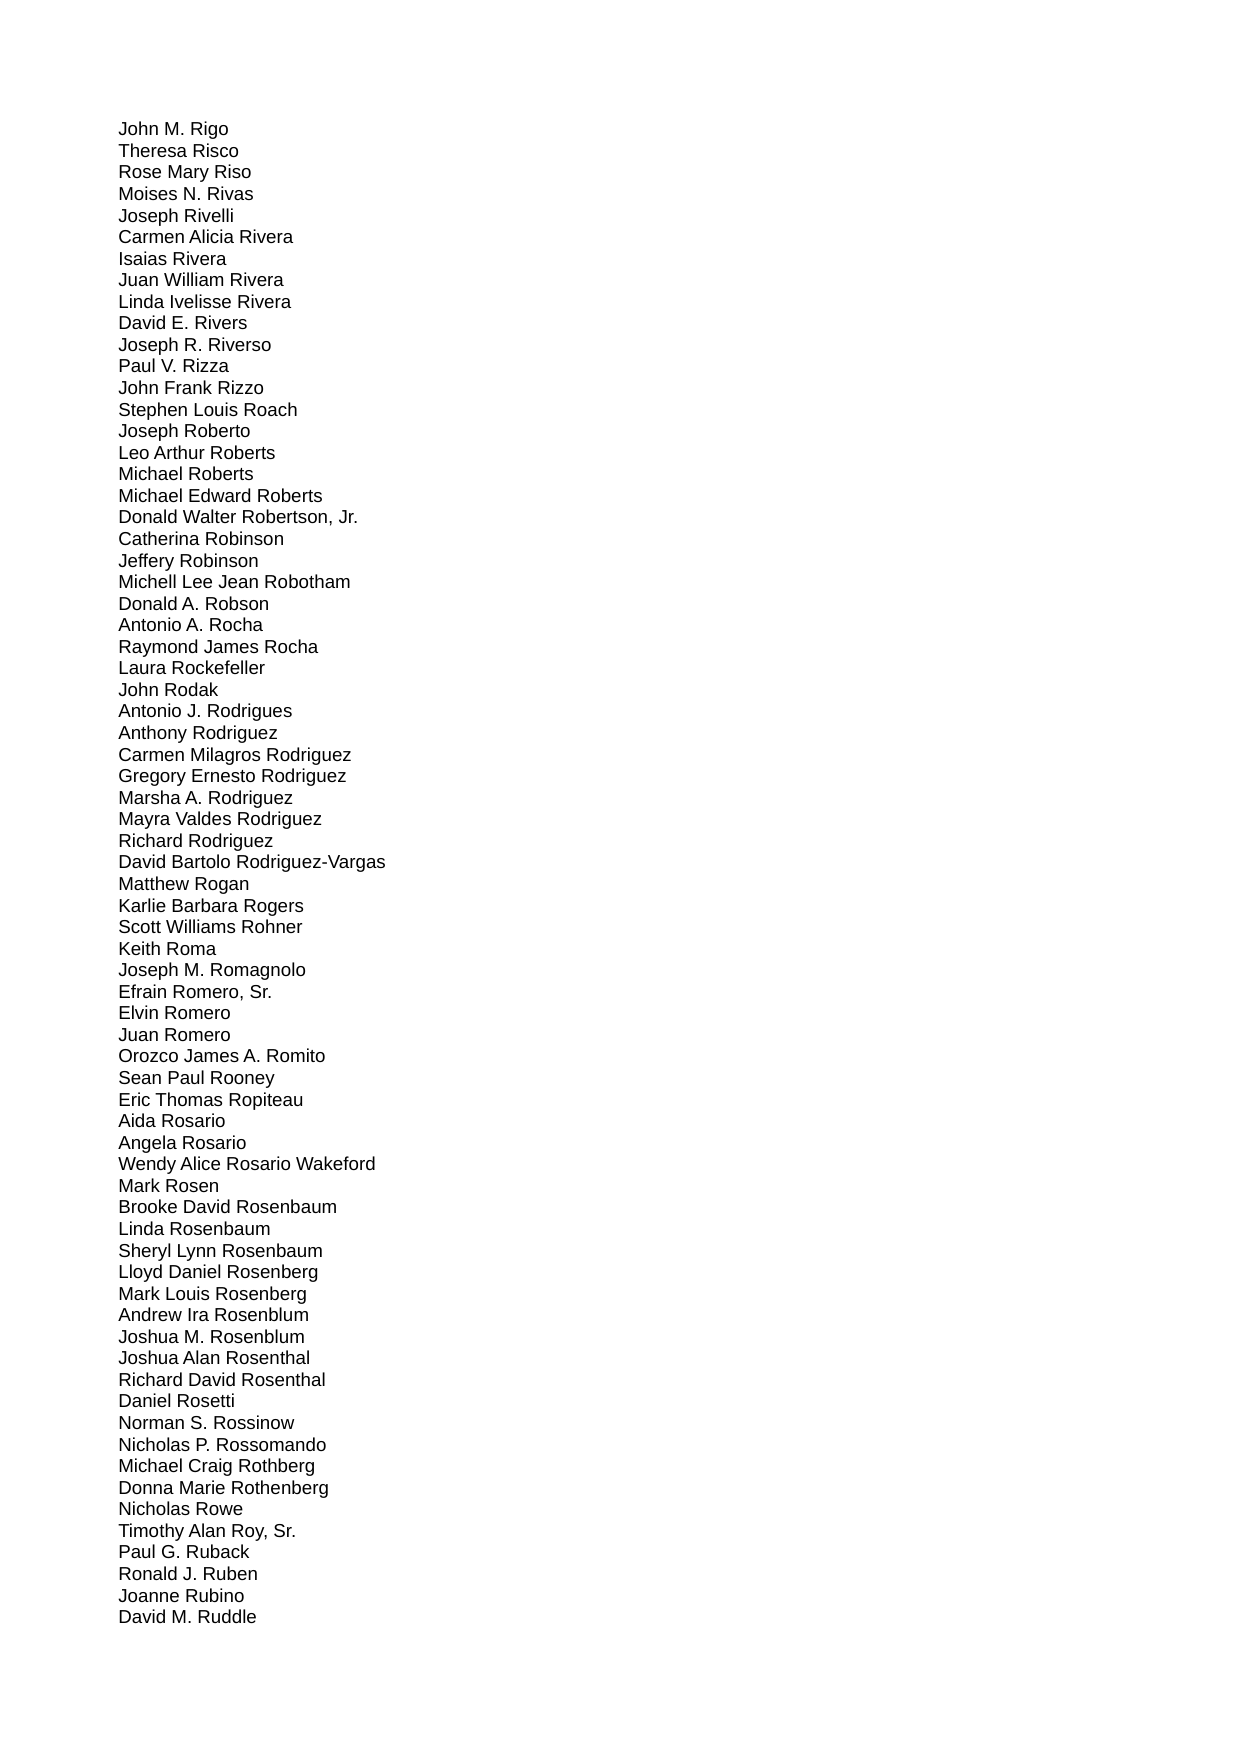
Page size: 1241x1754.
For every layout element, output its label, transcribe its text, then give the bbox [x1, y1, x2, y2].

text John M. Rigo Theresa Risco Rose Mary Riso Moises N. Rivas Joseph Rivelli Carmen Alicia Rivera Isaias Rivera Juan William Rivera Linda Ivelisse Rivera David E. Rivers Joseph R. Riverso Paul V. Rizza John Frank Rizzo Stephen Louis Roach Joseph Roberto Leo Arthur Roberts Michael Roberts Michael Edward Roberts Donald Walter Robertson, Jr. Catherina Robinson Jeffery Robinson Michell Lee Jean Robotham Donald A. Robson Antonio A. Rocha Raymond James Rocha Laura Rockefeller John Rodak Antonio J. Rodrigues Anthony Rodriguez Carmen Milagros Rodriguez Gregory Ernesto Rodriguez Marsha A. Rodriguez Mayra Valdes Rodriguez Richard Rodriguez David Bartolo Rodriguez-Vargas Matthew Rogan Karlie Barbara Rogers Scott Williams Rohner Keith Roma Joseph M. Romagnolo Efrain Romero, Sr. Elvin Romero Juan Romero Orozco James A. Romito Sean Paul Rooney Eric Thomas Ropiteau Aida Rosario Angela Rosario Wendy Alice Rosario Wakeford Mark Rosen Brooke David Rosenbaum Linda Rosenbaum Sheryl Lynn Rosenbaum Lloyd Daniel Rosenberg Mark Louis Rosenberg Andrew Ira Rosenblum Joshua M. Rosenblum Joshua Alan Rosenthal Richard David Rosenthal Daniel Rosetti Norman S. Rossinow Nicholas P. Rossomando Michael Craig Rothberg Donna Marie Rothenberg Nicholas Rowe Timothy Alan Roy, Sr. Paul G. Ruback Ronald J. Ruben Joanne Rubino David M. Ruddle [118, 118, 1122, 1627]
